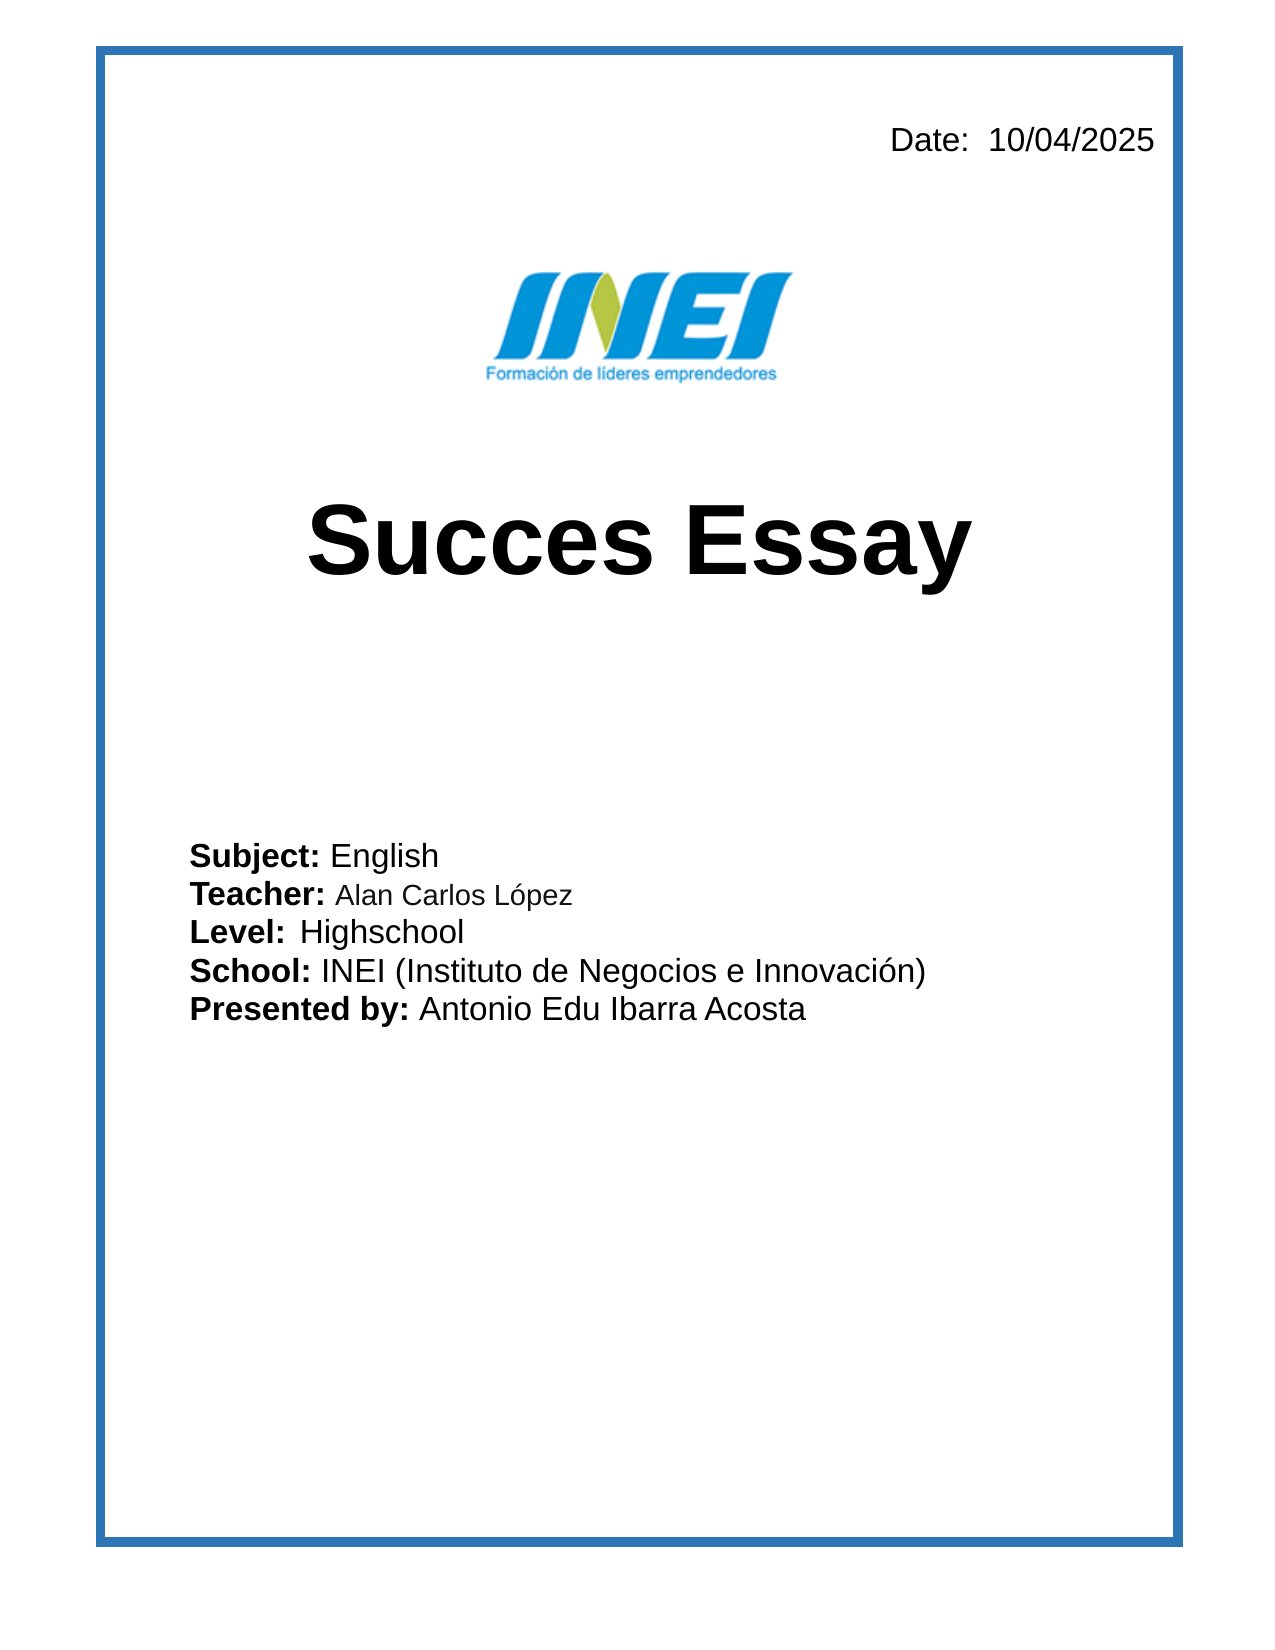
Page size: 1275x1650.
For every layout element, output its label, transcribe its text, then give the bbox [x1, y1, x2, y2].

text School: INEI (Instituto de Negocios e Innovación) [115, 951, 1163, 989]
text Teacher: Alan Carlos López [115, 874, 1163, 912]
text Succes Essay [115, 481, 1163, 596]
text Presented by: Antonio Edu Ibarra Acosta [115, 989, 1163, 1028]
text Level: Highschool [115, 912, 1163, 951]
text Date: 10/04/2025 [115, 58, 1163, 173]
text Subject: English [115, 836, 1163, 874]
